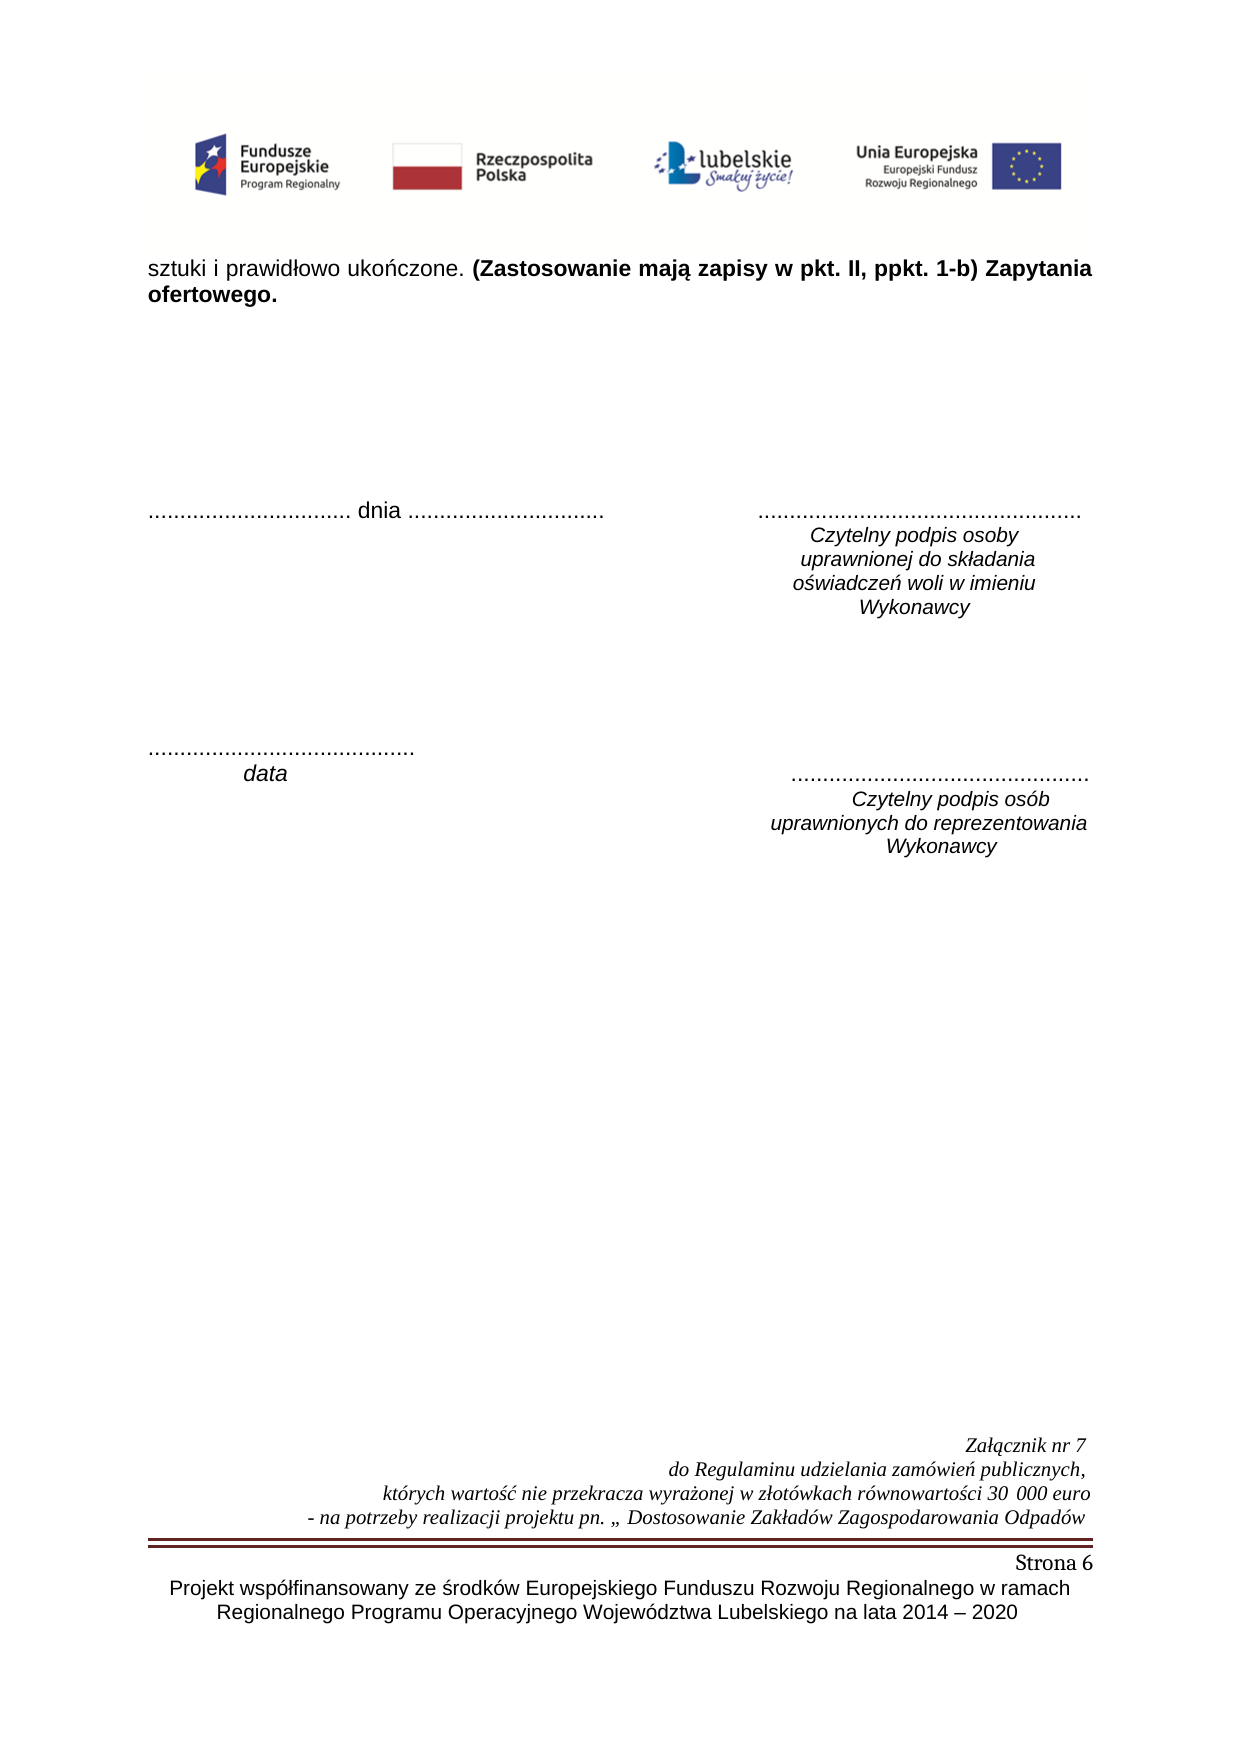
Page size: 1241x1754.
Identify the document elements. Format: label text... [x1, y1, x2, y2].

text - na potrzeby realizacji projektu pn. „ Dostosowanie Zakładów Zagospodarowania Odpadów [148, 1505, 1093, 1529]
text Wykonawcy [148, 834, 1093, 858]
text Czytelny podpis osoby [738, 523, 1093, 547]
text do Regulaminu udzielania zamówień publicznych, [148, 1457, 1093, 1481]
text Załącznik nr 7 [148, 1433, 1093, 1457]
text .......................................... [148, 734, 1093, 760]
text Czytelny podpis osób [148, 786, 1093, 810]
text sztuki i prawidłowo ukończone. (Zastosowanie mają zapisy w pkt. II, ppkt. 1-b) Zapytania ofertowego. [148, 255, 1093, 307]
text których wartość nie przekracza wyrażonej w złotówkach równowartości 30 000 euro [148, 1481, 1093, 1505]
text ................................ dnia ............................... ................................................... [148, 492, 1093, 523]
picture [147, 73, 1093, 255]
text uprawnionej do składania oświadczeń woli w imieniu Wykonawcy [738, 547, 1093, 619]
text data ............................................... [148, 760, 1093, 786]
text uprawnionych do reprezentowania [148, 810, 1093, 834]
